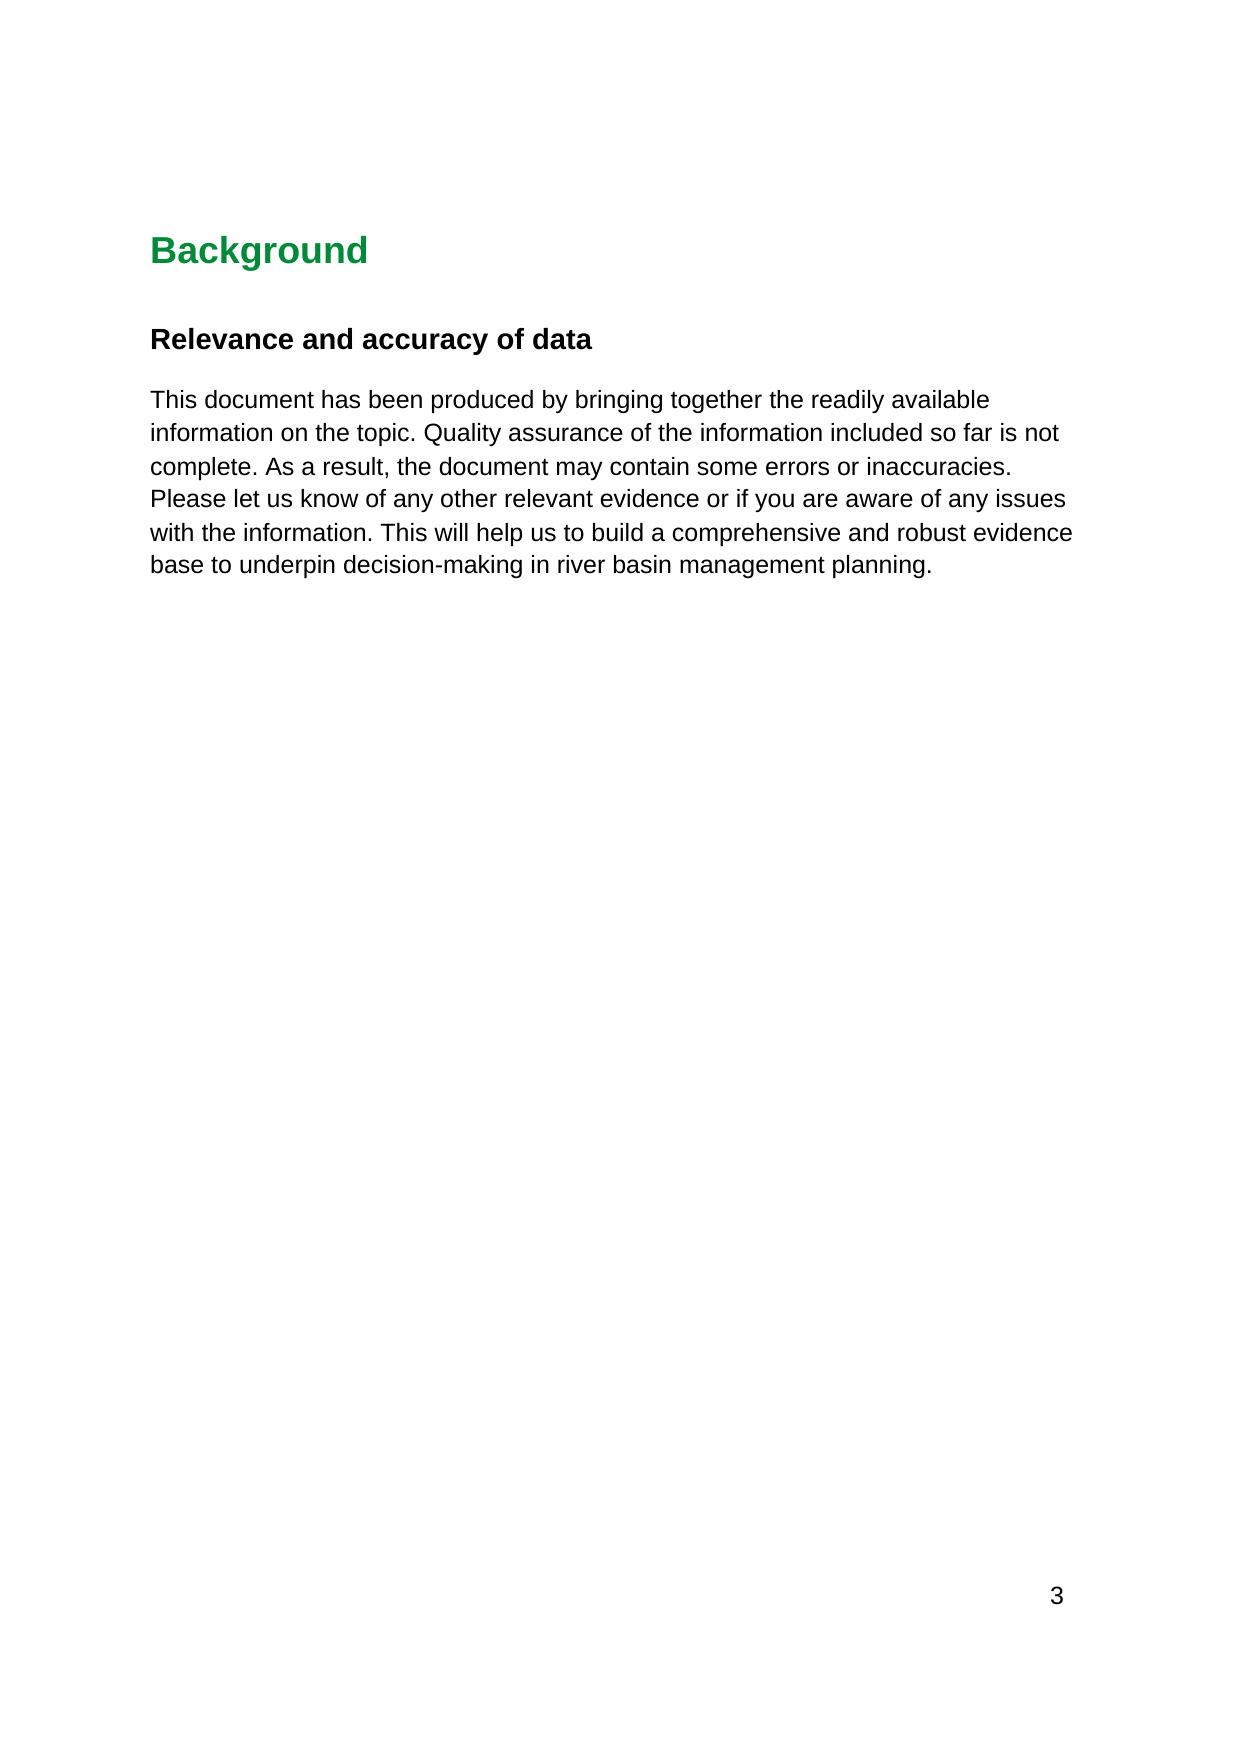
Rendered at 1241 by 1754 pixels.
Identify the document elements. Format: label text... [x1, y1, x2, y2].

subtitle Background [150, 229, 1090, 272]
subtitle Relevance and accuracy of data [150, 322, 1090, 355]
text This document has been produced by bringing together the readily available information on the topic. Quality assurance of the information included so far is not complete. As a result, the document may contain some errors or inaccuracies. Please let us know of any other relevant evidence or if you are aware of any issues with the information. This will help us to build a comprehensive and robust evidence base to underpin decision-making in river basin management planning. [150, 385, 1090, 579]
